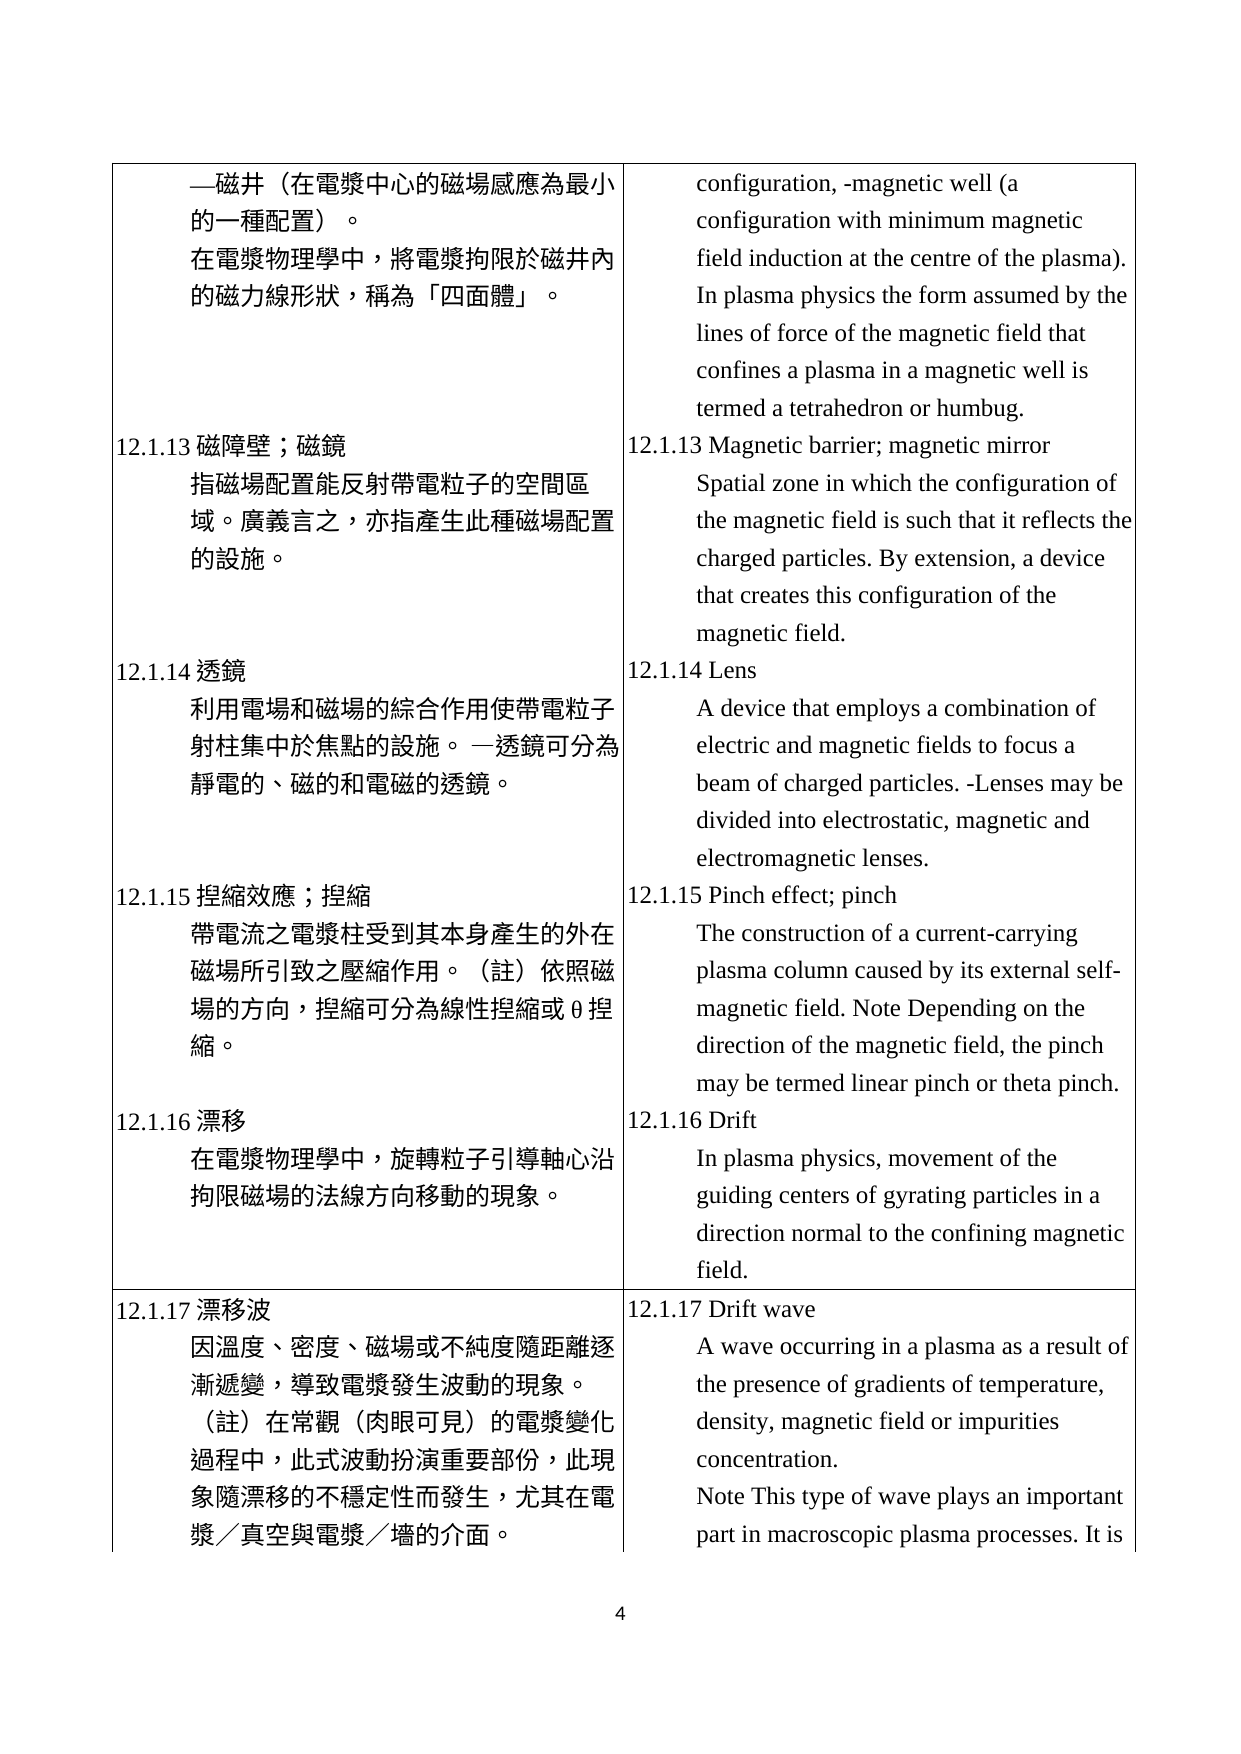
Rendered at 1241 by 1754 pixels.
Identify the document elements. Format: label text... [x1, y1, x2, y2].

table_cell 12.1.14 Lens A device that employs a combination of electric and magnetic fields to focus a beam of charged particles. -Lenses may be divided into electrostatic, magnetic and electromagnetic lenses. [624, 651, 1135, 876]
table_cell 12.1.13 Magnetic barrier; magnetic mirror Spatial zone in which the configuration of the magnetic field is such that it reflects the charged particles. By extension, a device that creates this configuration of the magnetic field. [624, 426, 1135, 651]
table_cell —磁井（在電漿中心的磁場感應為最小的一種配置）。 在電漿物理學中，將電漿拘限於磁井內的磁力線形狀，稱為「四面體」。 [113, 164, 623, 426]
table_cell 12.1.13 磁障壁；磁鏡 指磁場配置能反射帶電粒子的空間區域。廣義言之，亦指產生此種磁場配置的設施。 [113, 426, 623, 651]
table_cell 12.1.17 漂移波 因溫度、密度、磁場或不純度隨距離逐漸遞變，導致電漿發生波動的現象。 （註）在常觀（肉眼可見）的電漿變化過程中，此式波動扮演重要部份，此現象隨漂移的不穩定性而發生，尤其在電漿／真空與電漿／墻的介面。 [113, 1290, 623, 1552]
table_cell 12.1.17 Drift wave A wave occurring in a plasma as a result of the presence of gradients of temperature, density, magnetic field or impurities concentration. Note This type of wave plays an important part in macroscopic plasma processes. It is [624, 1290, 1135, 1552]
table_cell 12.1.16 漂移 在電漿物理學中，旋轉粒子引導軸心沿拘限磁場的法線方向移動的現象。 [113, 1101, 623, 1288]
table_cell 12.1.15 揑縮效應；揑縮 帶電流之電漿柱受到其本身產生的外在磁場所引致之壓縮作用。（註）依照磁場的方向，揑縮可分為線性揑縮或 θ 揑縮。 [113, 876, 623, 1101]
table_cell 12.1.16 Drift In plasma physics, movement of the guiding centers of gyrating particles in a direction normal to the confining magnetic field. [624, 1101, 1135, 1288]
table_cell 12.1.15 Pinch effect; pinch The construction of a current-carrying plasma column caused by its external self-magnetic field. Note Depending on the direction of the magnetic field, the pinch may be termed linear pinch or theta pinch. [624, 876, 1135, 1101]
table_cell 12.1.14 透鏡 利用電場和磁場的綜合作用使帶電粒子射柱集中於焦點的設施。 —透鏡可分為靜電的、磁的和電磁的透鏡。 [113, 651, 623, 876]
table_cell configuration, -magnetic well (a configuration with minimum magnetic field induction at the centre of the plasma). In plasma physics the form assumed by the lines of force of the magnetic field that confines a plasma in a magnetic well is termed a tetrahedron or humbug. [624, 164, 1135, 426]
